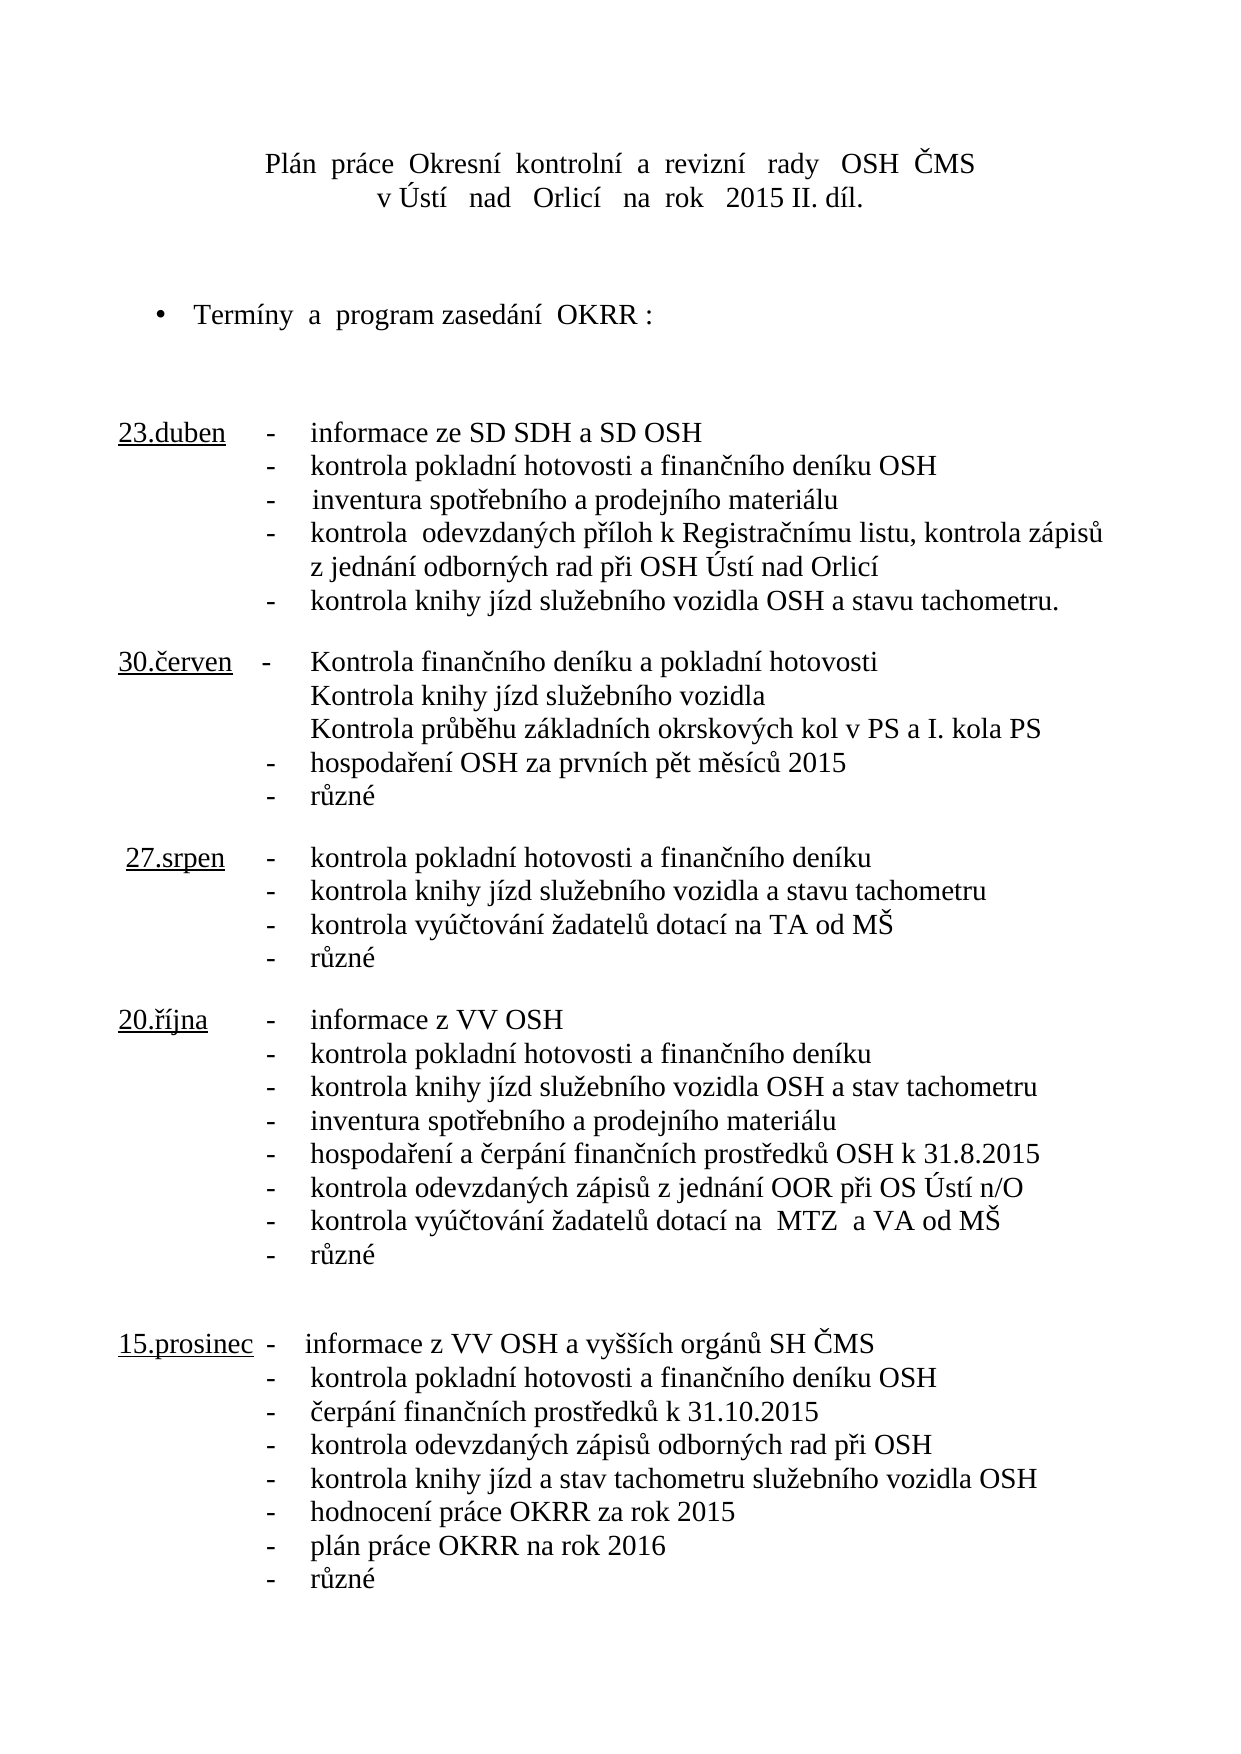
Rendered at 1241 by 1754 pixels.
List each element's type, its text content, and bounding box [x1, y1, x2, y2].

text 23.duben - informace ze SD SDH a SD OSH [118, 415, 1122, 448]
list Termíny a program zasedání OKRR : [156, 297, 1122, 331]
text - kontrola pokladní hotovosti a finančního deníku OSH [118, 1360, 1122, 1394]
text - kontrola pokladní hotovosti a finančního deníku OSH [118, 448, 1122, 482]
text v Ústí nad Orlicí na rok 2015 II. díl. [118, 180, 1122, 213]
text - inventura spotřebního a prodejního materiálu [118, 482, 1122, 516]
text - hospodaření OSH za prvních pět měsíců 2015 [118, 745, 1122, 778]
text - čerpání finančních prostředků k 31.10.2015 [118, 1394, 1122, 1427]
text - kontrola knihy jízd služebního vozidla OSH a stavu tachometru. [118, 583, 1122, 616]
text - různé [118, 778, 1122, 812]
text 15.prosinec - informace z VV OSH a vyšších orgánů SH ČMS [118, 1327, 1122, 1360]
text - kontrola pokladní hotovosti a finančního deníku [118, 1036, 1122, 1069]
text - různé [118, 941, 1122, 974]
text - kontrola knihy jízd a stav tachometru služebního vozidla OSH [118, 1461, 1122, 1494]
text Kontrola průběhu základních okrskových kol v PS a I. kola PS [118, 711, 1122, 745]
text - kontrola knihy jízd služebního vozidla a stavu tachometru [118, 873, 1122, 907]
text - inventura spotřebního a prodejního materiálu [118, 1103, 1122, 1136]
text Plán práce Okresní kontrolní a revizní rady OSH ČMS [118, 146, 1122, 180]
text - různé [118, 1561, 1122, 1595]
text 30.červen - Kontrola finančního deníku a pokladní hotovosti [118, 644, 1122, 678]
text - kontrola odevzdaných příloh k Registračnímu listu, kontrola zápisů z jednání odborných rad při OSH Ústí nad Orlicí [118, 516, 1122, 583]
text Kontrola knihy jízd služebního vozidla [118, 678, 1122, 711]
text - plán práce OKRR na rok 2016 [118, 1528, 1122, 1561]
text 20.října - informace z VV OSH [118, 1002, 1122, 1036]
text - kontrola vyúčtování žadatelů dotací na TA od MŠ [118, 907, 1122, 941]
text - kontrola knihy jízd služebního vozidla OSH a stav tachometru [118, 1069, 1122, 1103]
text - hospodaření a čerpání finančních prostředků OSH k 31.8.2015 [118, 1136, 1122, 1170]
text - kontrola vyúčtování žadatelů dotací na MTZ a VA od MŠ [118, 1203, 1122, 1237]
text 27.srpen - kontrola pokladní hotovosti a finančního deníku [118, 840, 1122, 873]
text - kontrola odevzdaných zápisů odborných rad při OSH [118, 1427, 1122, 1461]
text - různé [118, 1237, 1122, 1271]
text - kontrola odevzdaných zápisů z jednání OOR při OS Ústí n/O [118, 1170, 1122, 1203]
text - hodnocení práce OKRR za rok 2015 [118, 1494, 1122, 1528]
